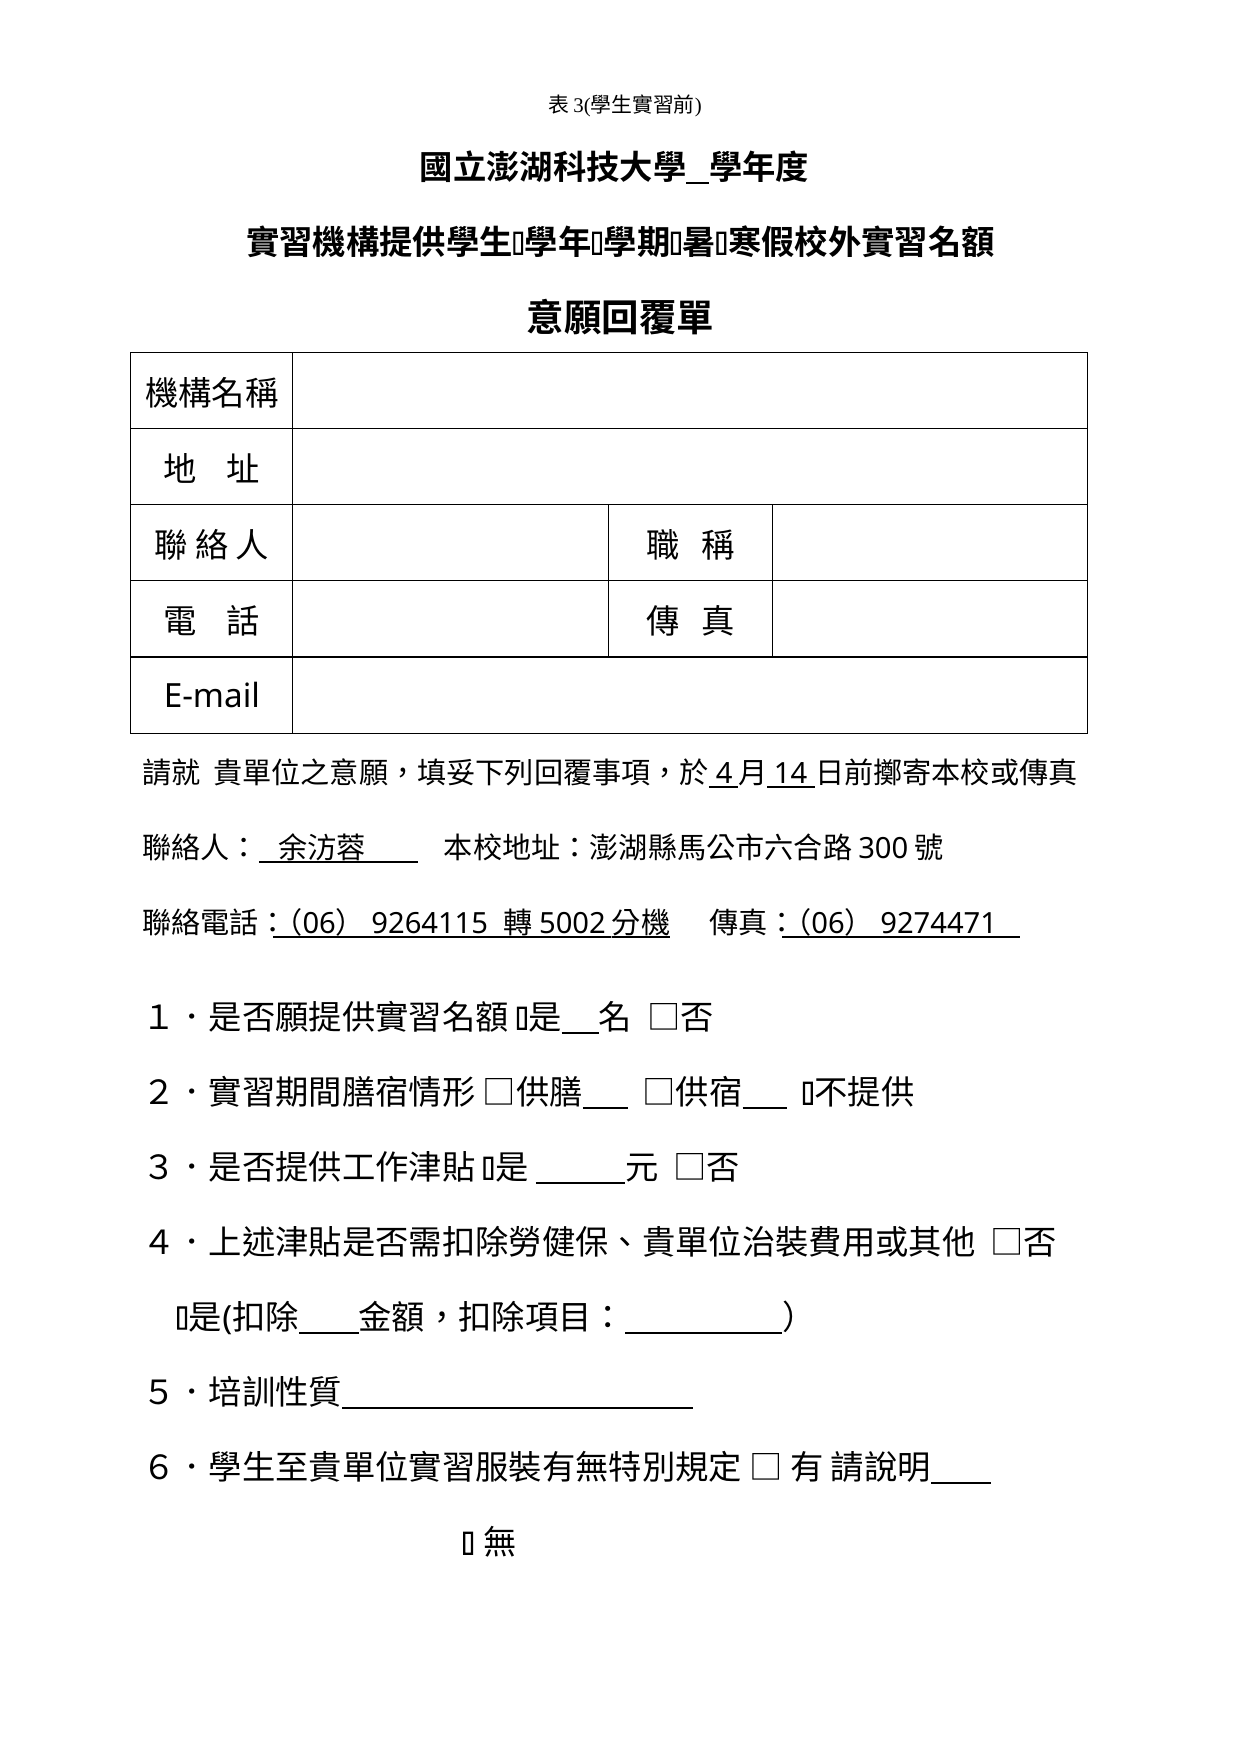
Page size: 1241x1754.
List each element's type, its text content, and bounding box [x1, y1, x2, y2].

text 聯絡電話：（06） 9264115 轉 5002分機 傳真：（06） 9274471 [142, 883, 1098, 958]
text ３．是否提供工作津貼 是 元 □否 [142, 1127, 1098, 1202]
text  無 [142, 1502, 1098, 1577]
table_cell [293, 658, 1087, 732]
table_cell [773, 505, 1087, 580]
table_cell 傳 真 [609, 581, 772, 656]
text 請就 貴單位之意願，填妥下列回覆事項，於 4月 14 日前擲寄本校或傳真聯絡人： 余汸蓉 本校地址：澎湖縣馬公市六合路300號 [142, 733, 1098, 883]
text ６．學生至貴單位實習服裝有無特別規定 □ 有 請說明 [142, 1427, 1098, 1502]
table_cell [293, 505, 608, 580]
table_header [293, 353, 1087, 428]
table_header 機構名稱 [131, 353, 292, 428]
table_cell [293, 429, 1087, 504]
text 實習機構提供學生學年學期暑寒假校外實習名額 [142, 202, 1098, 277]
text ４．上述津貼是否需扣除勞健保、貴單位治裝費用或其他 □否 [142, 1202, 1098, 1277]
text 是(扣除 金額，扣除項目： ） [142, 1277, 1098, 1352]
table_cell [293, 581, 608, 656]
table_cell 地 址 [131, 429, 292, 504]
text ２．實習期間膳宿情形 □供膳 □供宿 不提供 [142, 1052, 1098, 1127]
text ５．培訓性質 [142, 1352, 1098, 1427]
text 意願回覆單 [142, 277, 1098, 352]
table_cell 電 話 [131, 581, 292, 656]
text １．是否願提供實習名額 是 名 □否 [142, 977, 1098, 1052]
table_cell 聯 絡 人 [131, 505, 292, 580]
table_cell E-mail [131, 658, 292, 732]
table_cell [773, 581, 1087, 656]
table_cell 職 稱 [609, 505, 772, 580]
text 國立澎湖科技大學 學年度 [142, 127, 1098, 202]
